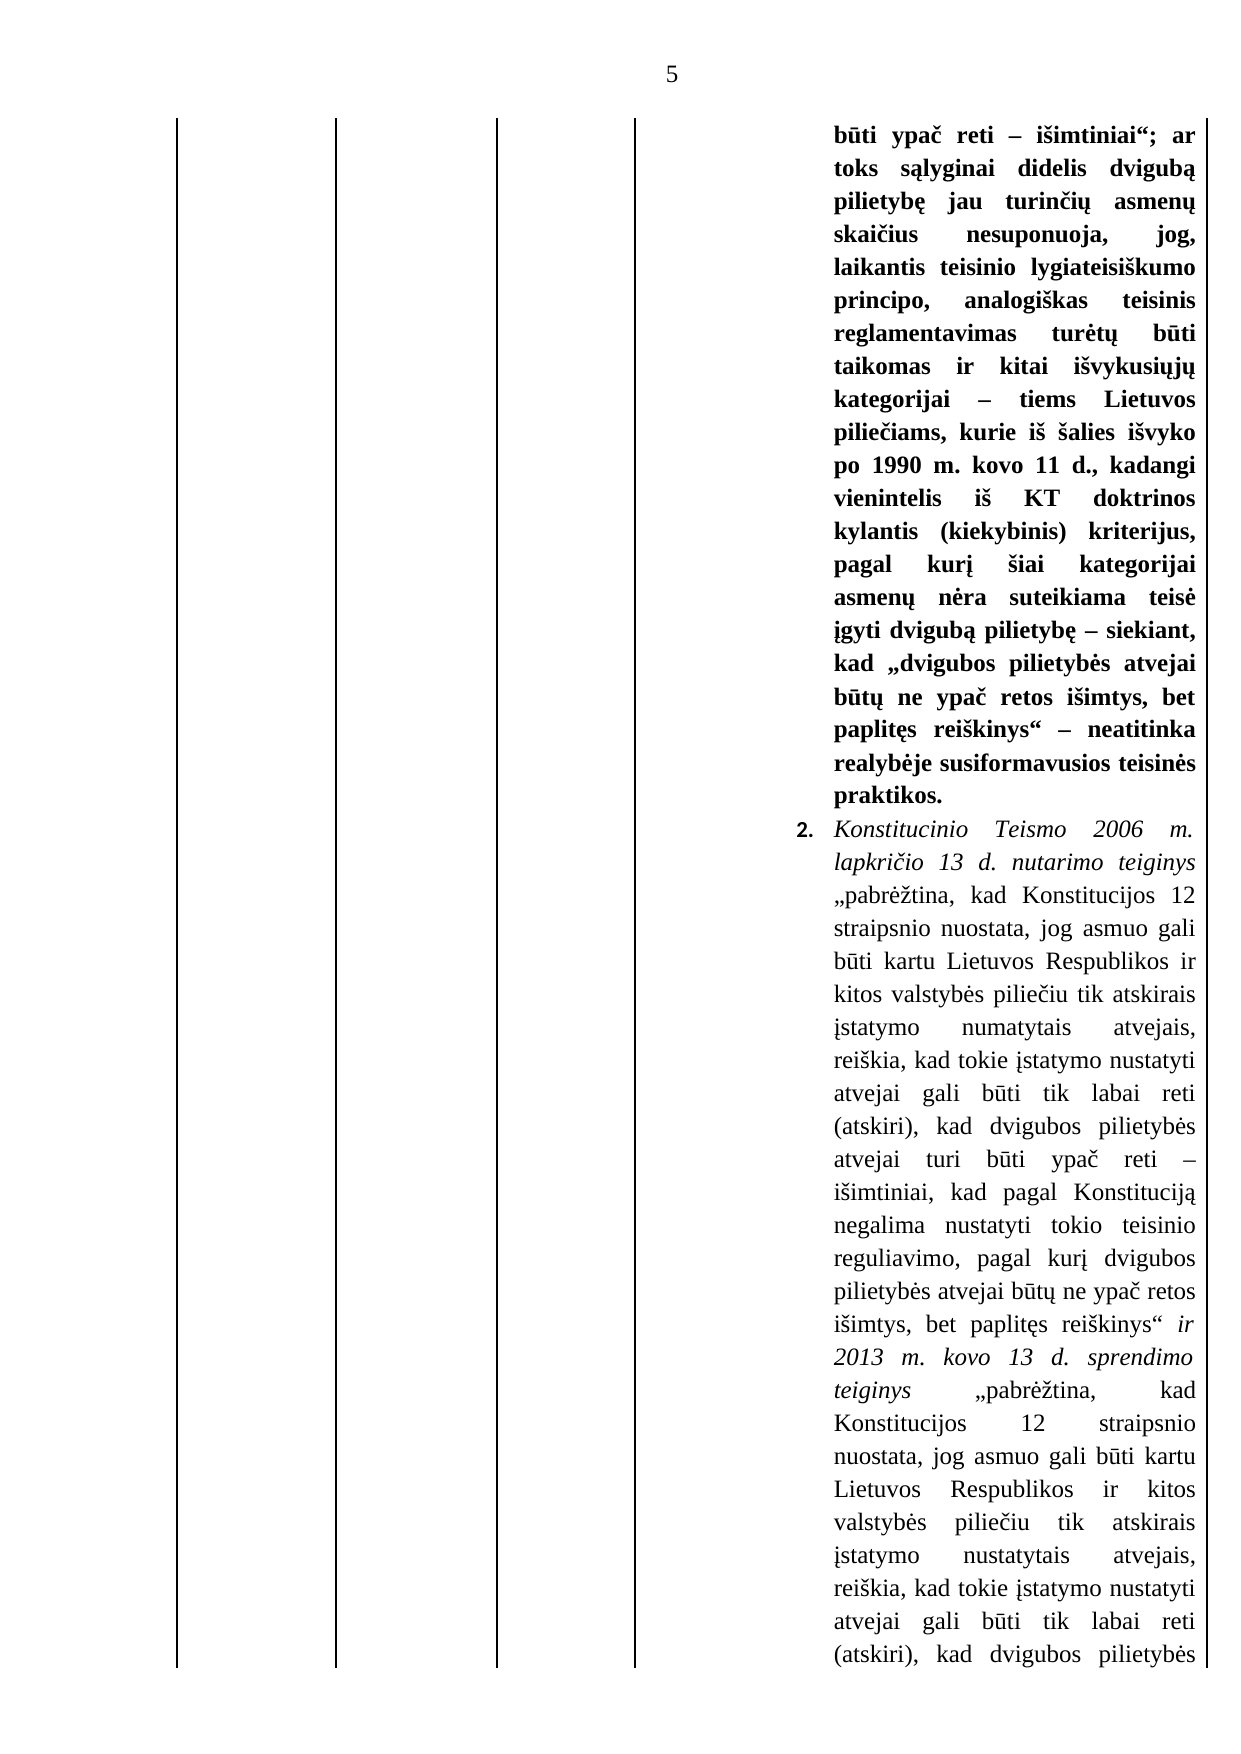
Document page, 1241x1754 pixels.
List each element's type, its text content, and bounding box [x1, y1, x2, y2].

table_cell būti ypač reti – išimtiniai“; ar toks sąlyginai didelis dvigubą pilietybę jau turinčių asmenų skaičius nesuponuoja, jog, laikantis teisinio lygiateisiškumo principo, analogiškas teisinis reglamentavimas turėtų būti taikomas ir kitai išvykusiųjų kategorijai – tiems Lietuvos piliečiams, kurie iš šalies išvyko po 1990 m. kovo 11 d., kadangi vienintelis iš KT doktrinos kylantis (kiekybinis) kriterijus, pagal kurį šiai kategorijai asmenų nėra suteikiama teisė įgyti dvigubą pilietybę – siekiant, kad „dvigubos pilietybės atvejai būtų ne ypač retos išimtys, bet paplitęs reiškinys“ – neatitinka realybėje susiformavusios teisinės praktikos. Konstitucinio Teismo 2006 m. lapkričio 13 d. nutarimo teiginys „pabrėžtina, kad Konstitucijos 12 straipsnio nuostata, jog asmuo gali būti kartu Lietuvos Respublikos ir kitos valstybės piliečiu tik atskirais įstatymo numatytais atvejais, reiškia, kad tokie įstatymo nustatyti atvejai gali būti tik labai reti (atskiri), kad dvigubos pilietybės atvejai turi būti ypač reti – išimtiniai, kad pagal Konstituciją negalima nustatyti tokio teisinio reguliavimo, pagal kurį dvigubos pilietybės atvejai būtų ne ypač retos išimtys, bet paplitęs reiškinys“ ir 2013 m. kovo 13 d. sprendimo teiginys „pabrėžtina, kad Konstitucijos 12 straipsnio nuostata, jog asmuo gali būti kartu Lietuvos Respublikos ir kitos valstybės piliečiu tik atskirais įstatymo nustatytais atvejais, reiškia, kad tokie įstatymo nustatyti atvejai gali būti tik labai reti (atskiri), kad dvigubos pilietybės [636, 118, 1206, 1668]
table_cell [498, 118, 634, 1668]
table_cell [178, 118, 335, 1668]
table_cell [337, 118, 496, 1668]
